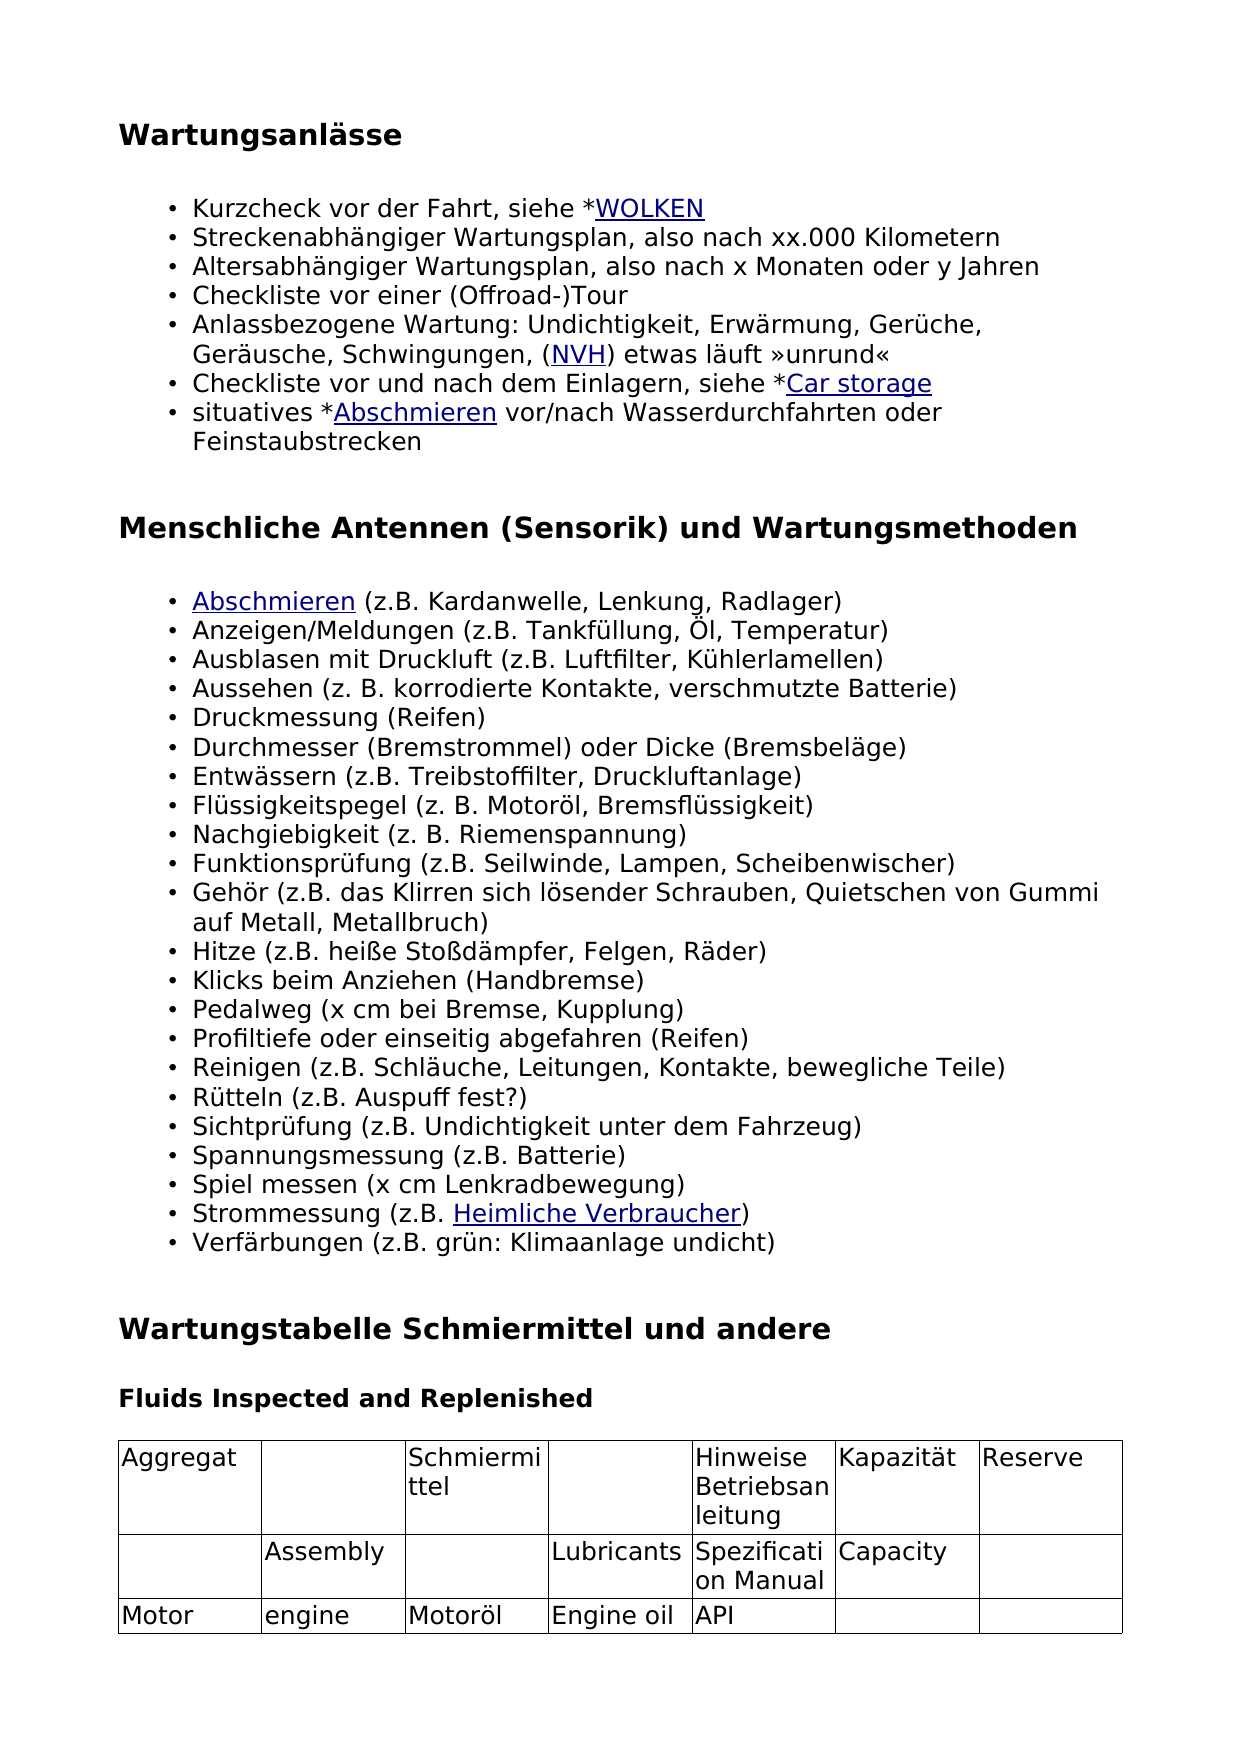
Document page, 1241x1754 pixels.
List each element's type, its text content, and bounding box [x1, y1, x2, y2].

list Entwässern (z.B. Treibstoffilter, Druckluftanlage) [177, 762, 1122, 791]
list Profiltiefe oder einseitig abgefahren (Reifen) [177, 1024, 1122, 1054]
list Rütteln (z.B. Auspuff fest?) [177, 1083, 1122, 1112]
list Druckmessung (Reifen) [177, 704, 1122, 733]
table_cell Capacity [836, 1535, 979, 1598]
table_cell Motor [119, 1599, 261, 1633]
table_header [549, 1441, 692, 1534]
list Funktionsprüfung (z.B. Seilwinde, Lampen, Scheibenwischer) [177, 849, 1122, 879]
subtitle Wartungsanlässe [118, 118, 1122, 152]
list Hitze (z.B. heiße Stoßdämpfer, Felgen, Räder) [177, 937, 1122, 966]
list Gehör (z.B. das Klirren sich lösender Schrauben, Quietschen von Gummi auf Metall, Metallbruch) [177, 879, 1122, 937]
subtitle Wartungstabelle Schmiermittel und andere [118, 1312, 1122, 1346]
list Kurzcheck vor der Fahrt, siehe *WOLKEN [177, 194, 1122, 223]
list Checkliste vor und nach dem Einlagern, siehe *Car storage [177, 369, 1122, 398]
table_cell [980, 1599, 1122, 1633]
list Klicks beim Anziehen (Handbremse) [177, 966, 1122, 995]
table_cell [406, 1535, 548, 1598]
list Reinigen (z.B. Schläuche, Leitungen, Kontakte, bewegliche Teile) [177, 1054, 1122, 1083]
list Anlassbezogene Wartung: Undichtigkeit, Erwärmung, Gerüche, Geräusche, Schwingungen, (NVH) etwas läuft »unrund« [177, 311, 1122, 369]
list Checkliste vor einer (Offroad-)Tour [177, 282, 1122, 311]
table_cell [119, 1535, 261, 1598]
list Nachgiebigkeit (z. B. Riemenspannung) [177, 820, 1122, 849]
list Strommessung (z.B. Heimliche Verbraucher) [177, 1199, 1122, 1229]
table_cell Motoröl [406, 1599, 548, 1633]
list Flüssigkeitspegel (z. B. Motoröl, Bremsflüssigkeit) [177, 791, 1122, 820]
table_cell API [693, 1599, 835, 1633]
table_header [262, 1441, 405, 1534]
list Spannungsmessung (z.B. Batterie) [177, 1141, 1122, 1170]
list Aussehen (z. B. korrodierte Kontakte, verschmutzte Batterie) [177, 674, 1122, 704]
table_header Schmiermittel [406, 1441, 548, 1534]
list Ausblasen mit Druckluft (z.B. Luftfilter, Kühlerlamellen) [177, 645, 1122, 674]
list Pedalweg (x cm bei Bremse, Kupplung) [177, 995, 1122, 1024]
list Spiel messen (x cm Lenkradbewegung) [177, 1170, 1122, 1199]
list Durchmesser (Bremstrommel) oder Dicke (Bremsbeläge) [177, 733, 1122, 762]
list Verfärbungen (z.B. grün: Klimaanlage undicht) [177, 1229, 1122, 1258]
subtitle Menschliche Antennen (Sensorik) und Wartungsmethoden [118, 511, 1122, 545]
table_cell engine [262, 1599, 405, 1633]
table_cell Spezification Manual [693, 1535, 835, 1598]
subtitle Fluids Inspected and Replenished [118, 1384, 1122, 1413]
table_header Aggregat [119, 1441, 261, 1534]
table_header Reserve [980, 1441, 1122, 1534]
table_header Kapazität [836, 1441, 979, 1534]
table_cell Assembly [262, 1535, 405, 1598]
list Abschmieren (z.B. Kardanwelle, Lenkung, Radlager) [177, 587, 1122, 616]
table_cell Engine oil [549, 1599, 692, 1633]
table_cell Lubricants [549, 1535, 692, 1598]
list Streckenabhängiger Wartungsplan, also nach xx.000 Kilometern [177, 223, 1122, 252]
table_header Hinweise Betriebsanleitung [693, 1441, 835, 1534]
list Altersabhängiger Wartungsplan, also nach x Monaten oder y Jahren [177, 252, 1122, 282]
list Anzeigen/Meldungen (z.B. Tankfüllung, Öl, Temperatur) [177, 616, 1122, 645]
table_cell [836, 1599, 979, 1633]
table_cell [980, 1535, 1122, 1598]
list Sichtprüfung (z.B. Undichtigkeit unter dem Fahrzeug) [177, 1112, 1122, 1141]
list situatives *Abschmieren vor/nach Wasserdurchfahrten oder Feinstaubstrecken [177, 398, 1122, 457]
